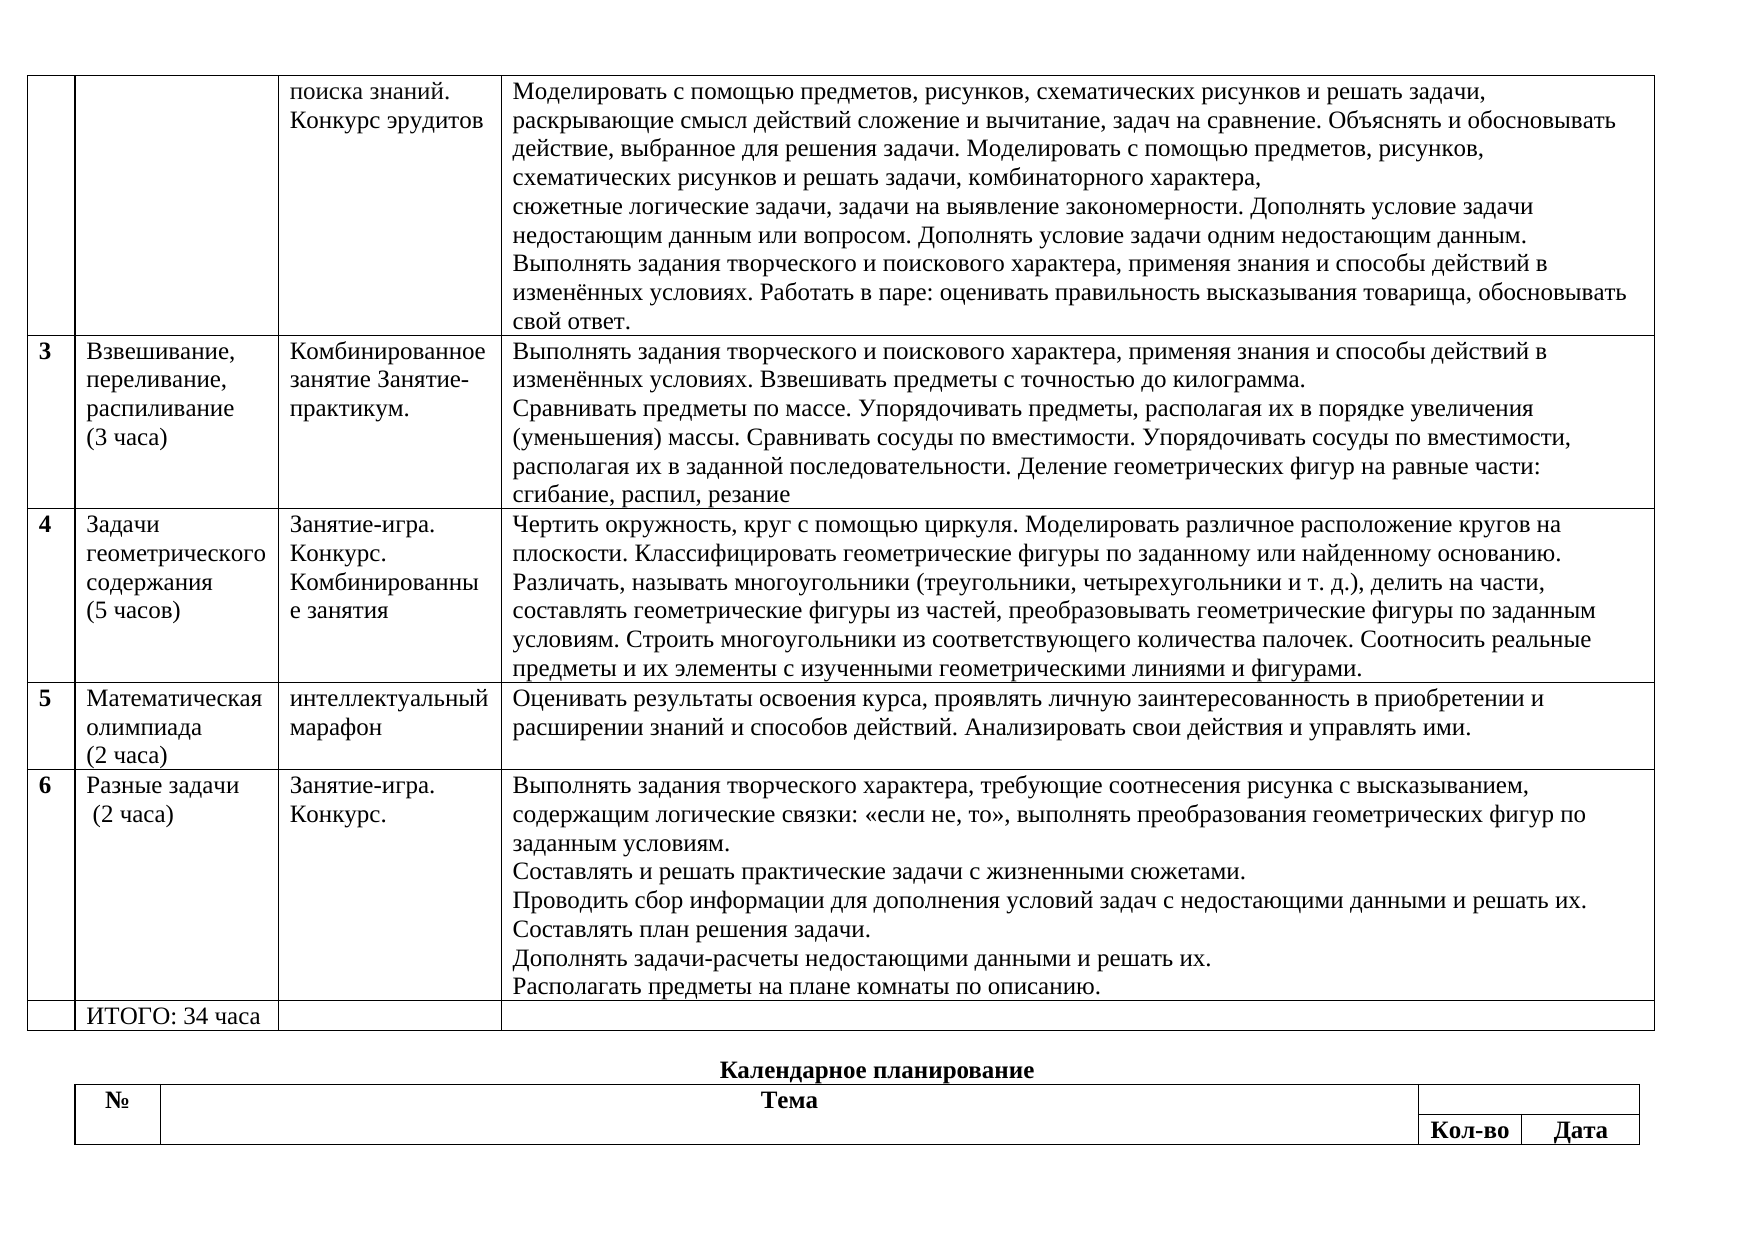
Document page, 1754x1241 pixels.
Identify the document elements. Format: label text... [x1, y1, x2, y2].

table_cell Моделировать с помощью предметов, рисунков, схематических рисунков и решать задачи, раскрывающие смысл действий сложение и вычитание, задач на сравнение. Объяснять и обосновывать действие, выбранное для решения задачи. Моделировать с помощью предметов, рисунков, схематических рисунков и решать задачи, комбинаторного характера, сюжетные логические задачи, задачи на выявление закономерности. Дополнять условие задачи недостающим данным или вопросом. Дополнять условие задачи одним недостающим данным. Выполнять задания творческого и поискового характера, применяя знания и способы действий в изменённых условиях. Работать в паре: оценивать правильность высказывания товарища, обосновывать свой ответ. [502, 76, 1654, 335]
table_cell Занятие-игра. Конкурс. [279, 770, 501, 1000]
table_header Тема [161, 1085, 1418, 1143]
table_cell [28, 1001, 74, 1030]
table_cell [502, 1001, 1654, 1030]
table_cell 4 [28, 509, 74, 682]
table_cell [279, 1001, 501, 1030]
table_cell Взвешивание, переливание, распиливание (3 часа) [76, 336, 278, 508]
table_cell Чертить окружность, круг с помощью циркуля. Моделировать различное расположение кругов на плоскости. Классифицировать геометрические фигуры по заданному или найденному основанию. Различать, называть многоугольники (треугольники, четырехугольники и т. д.), делить на части, составлять геометрические фигуры из частей, преобразовывать геометрические фигуры по заданным условиям. Строить многоугольники из соответствующего количества палочек. Соотносить реальные предметы и их элементы с изученными геометрическими линиями и фигурами. [502, 509, 1654, 682]
table_cell ИТОГО: 34 часа [76, 1001, 278, 1030]
table_cell поиска знаний. Конкурс эрудитов [279, 76, 501, 335]
table_cell 6 [28, 770, 74, 1000]
table_cell Кол-во [1419, 1115, 1521, 1143]
table_cell Математическая олимпиада (2 часа) [76, 683, 278, 769]
table_cell Выполнять задания творческого характера, требующие соотнесения рисунка с высказыванием, содержащим логические связки: «если не, то», выполнять преобразования геометрических фигур по заданным условиям. Составлять и решать практические задачи с жизненными сюжетами. Проводить сбор информации для дополнения условий задач с недостающими данными и решать их. Составлять план решения задачи. Дополнять задачи-расчеты недостающими данными и решать их. Располагать предметы на плане комнаты по описанию. [502, 770, 1654, 1000]
table_cell интеллектуальный марафон [279, 683, 501, 769]
table_cell 3 [28, 336, 74, 508]
table_cell Разные задачи (2 часа) [76, 770, 278, 1000]
table_header [1419, 1085, 1639, 1114]
table_cell Выполнять задания творческого и поискового характера, применяя знания и способы действий в изменённых условиях. Взвешивать предметы с точностью до килограмма. Сравнивать предметы по массе. Упорядочивать предметы, располагая их в порядке увеличения (уменьшения) массы. Сравнивать сосуды по вместимости. Упорядочивать сосуды по вместимости, располагая их в заданной последовательности. Деление геометрических фигур на равные части: сгибание, распил, резание [502, 336, 1654, 508]
table_header № [76, 1085, 160, 1143]
table_cell Задачи геометрического содержания (5 часов) [76, 509, 278, 682]
table_cell Комбинированное занятие Занятие-практикум. [279, 336, 501, 508]
table_cell Оценивать результаты освоения курса, проявлять личную заинтересованность в приобретении и расширении знаний и способов действий. Анализировать свои действия и управлять ими. [502, 683, 1654, 769]
table_cell Занятие-игра. Конкурс. Комбинированные занятия [279, 509, 501, 682]
text Календарное планирование [75, 1055, 1679, 1084]
table_cell 5 [28, 683, 74, 769]
table_cell [28, 76, 74, 335]
table_cell [76, 76, 278, 335]
table_cell Дата [1522, 1115, 1639, 1143]
